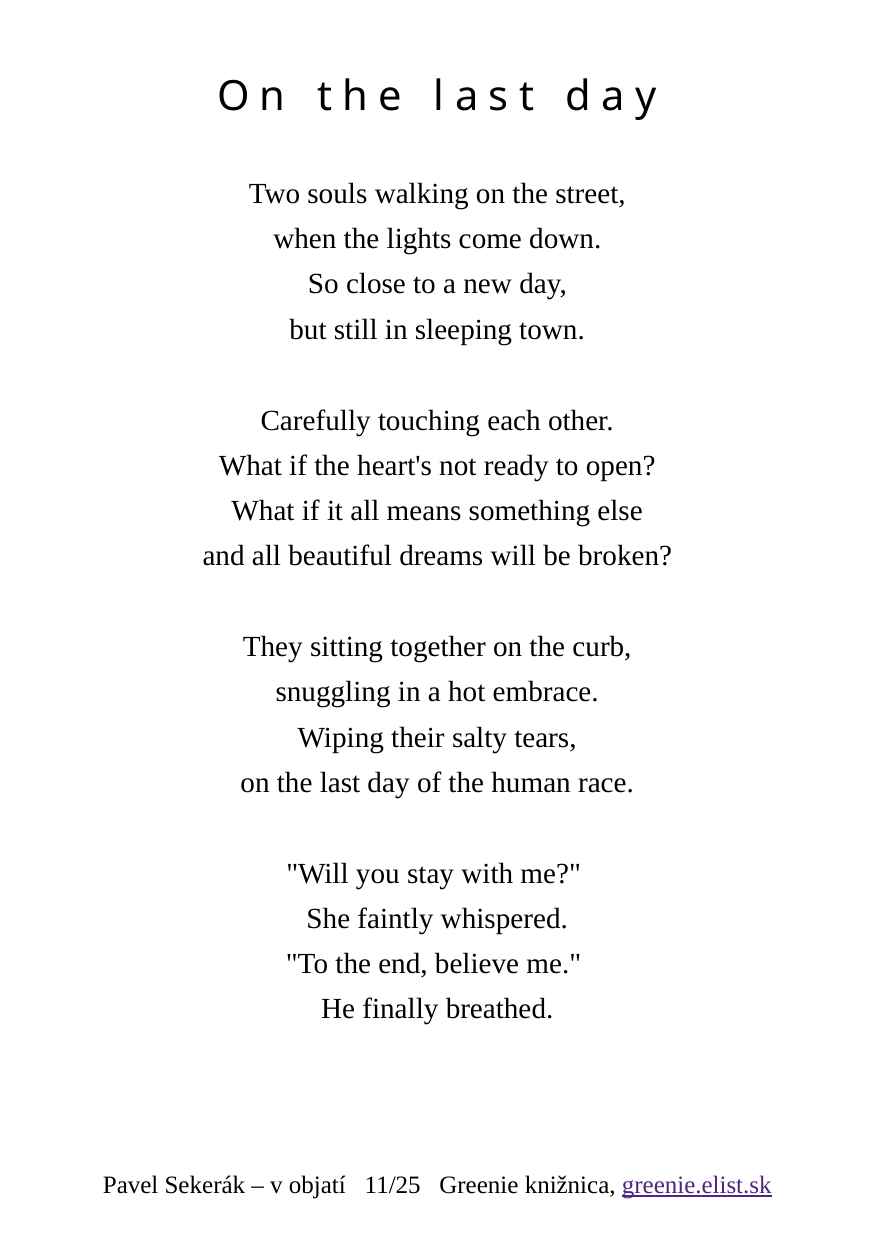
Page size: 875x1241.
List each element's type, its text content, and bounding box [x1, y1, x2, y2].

text Wiping their salty tears, [41, 720, 833, 753]
text What if the heart's not ready to open? [41, 448, 833, 481]
text Two souls walking on the street, [41, 176, 833, 209]
text He finally breathed. [41, 992, 833, 1025]
text They sitting together on the curb, [41, 629, 833, 663]
text "To the end, believe me." [41, 946, 833, 980]
text Carefully touching each other. [41, 403, 833, 436]
text "Will you stay with me?" [41, 856, 833, 889]
text and all beautiful dreams will be broken? [41, 538, 833, 572]
subtitle On the last day [41, 66, 833, 123]
text What if it all means something else [41, 493, 833, 527]
text but still in sleeping town. [41, 312, 833, 346]
text on the last day of the human race. [41, 765, 833, 799]
text So close to a new day, [41, 267, 833, 300]
text snuggling in a hot embrace. [41, 674, 833, 708]
text She faintly whispered. [41, 901, 833, 934]
text when the lights come down. [41, 221, 833, 255]
